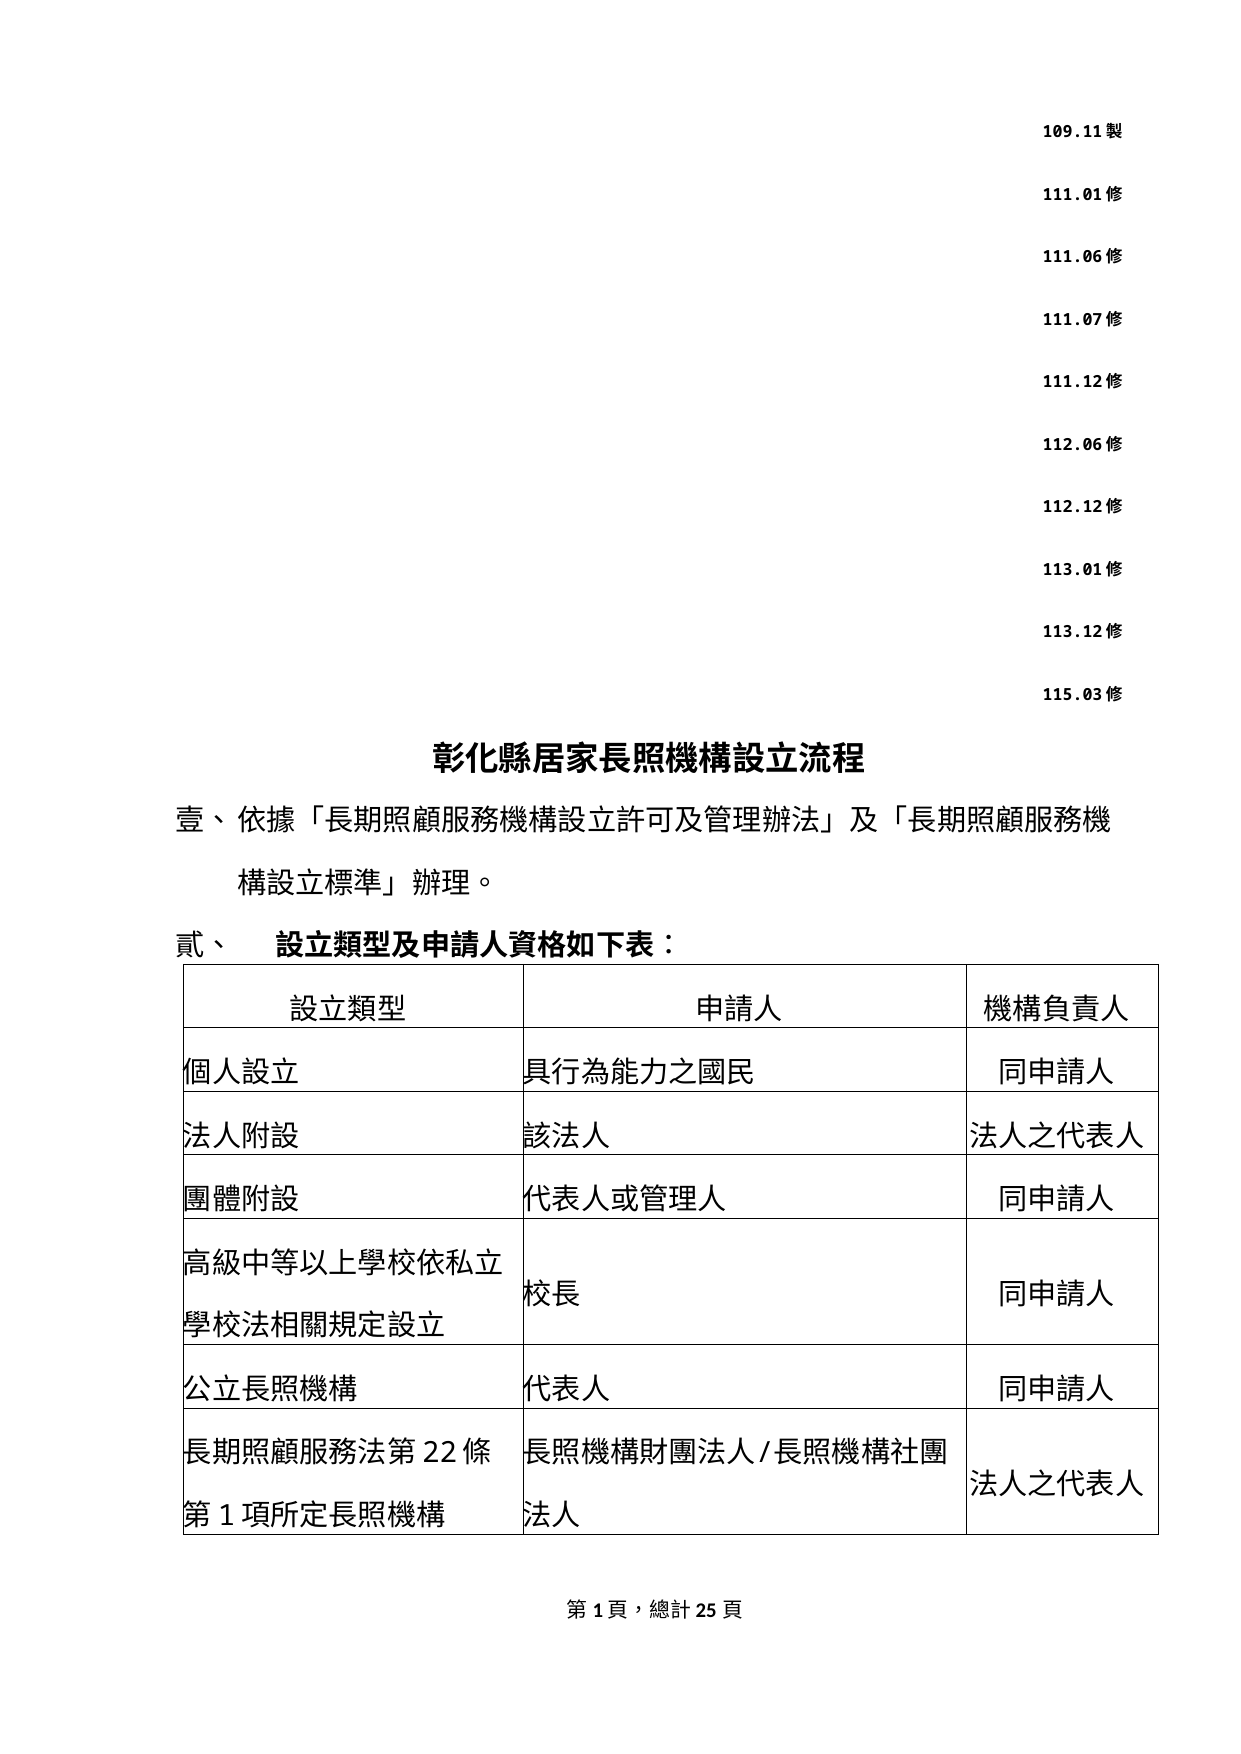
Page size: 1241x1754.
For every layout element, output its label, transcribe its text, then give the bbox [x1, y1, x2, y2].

text 111.07修 [175, 276, 1122, 339]
text 111.06修 [175, 214, 1122, 276]
table_cell 個人設立 [184, 1028, 523, 1091]
table_cell 長期照顧服務法第22條第1項所定長照機構 [184, 1409, 523, 1533]
text 111.12修 [175, 339, 1122, 401]
text 109.11製 [175, 89, 1122, 151]
text 112.12修 [175, 464, 1122, 526]
table_cell 團體附設 [184, 1155, 523, 1218]
list 依據「長期照顧服務機構設立許可及管理辦法」及「長期照顧服務機構設立標準」辦理。 [175, 776, 1122, 901]
table_header 申請人 [524, 965, 966, 1027]
table_cell 同申請人 [967, 1028, 1158, 1091]
table_header 機構負責人 [967, 965, 1158, 1027]
text 彰化縣居家長照機構設立流程 [175, 714, 1122, 776]
table_cell 高級中等以上學校依私立學校法相關規定設立 [184, 1219, 523, 1344]
table_cell 代表人 [524, 1345, 966, 1407]
text 111.01修 [175, 151, 1122, 214]
text 112.06修 [175, 401, 1122, 464]
text 113.01修 [175, 526, 1122, 589]
table_cell 具行為能力之國民 [524, 1028, 966, 1091]
table_cell 同申請人 [967, 1345, 1158, 1407]
table_cell 該法人 [524, 1092, 966, 1154]
table_cell 長照機構財團法人/長照機構社團法人 [524, 1409, 966, 1533]
table_cell 同申請人 [967, 1219, 1158, 1344]
table_cell 校長 [524, 1219, 966, 1344]
table_cell 法人之代表人 [967, 1092, 1158, 1154]
table_cell 代表人或管理人 [524, 1155, 966, 1218]
table_cell 法人之代表人 [967, 1409, 1158, 1533]
table_header 設立類型 [184, 965, 523, 1027]
text 113.12修 [175, 589, 1122, 651]
list 設立類型及申請人資格如下表： [175, 901, 1122, 964]
text 115.03修 [175, 651, 1122, 714]
table_cell 公立長照機構 [184, 1345, 523, 1407]
table_cell 法人附設 [184, 1092, 523, 1154]
table_cell 同申請人 [967, 1155, 1158, 1218]
